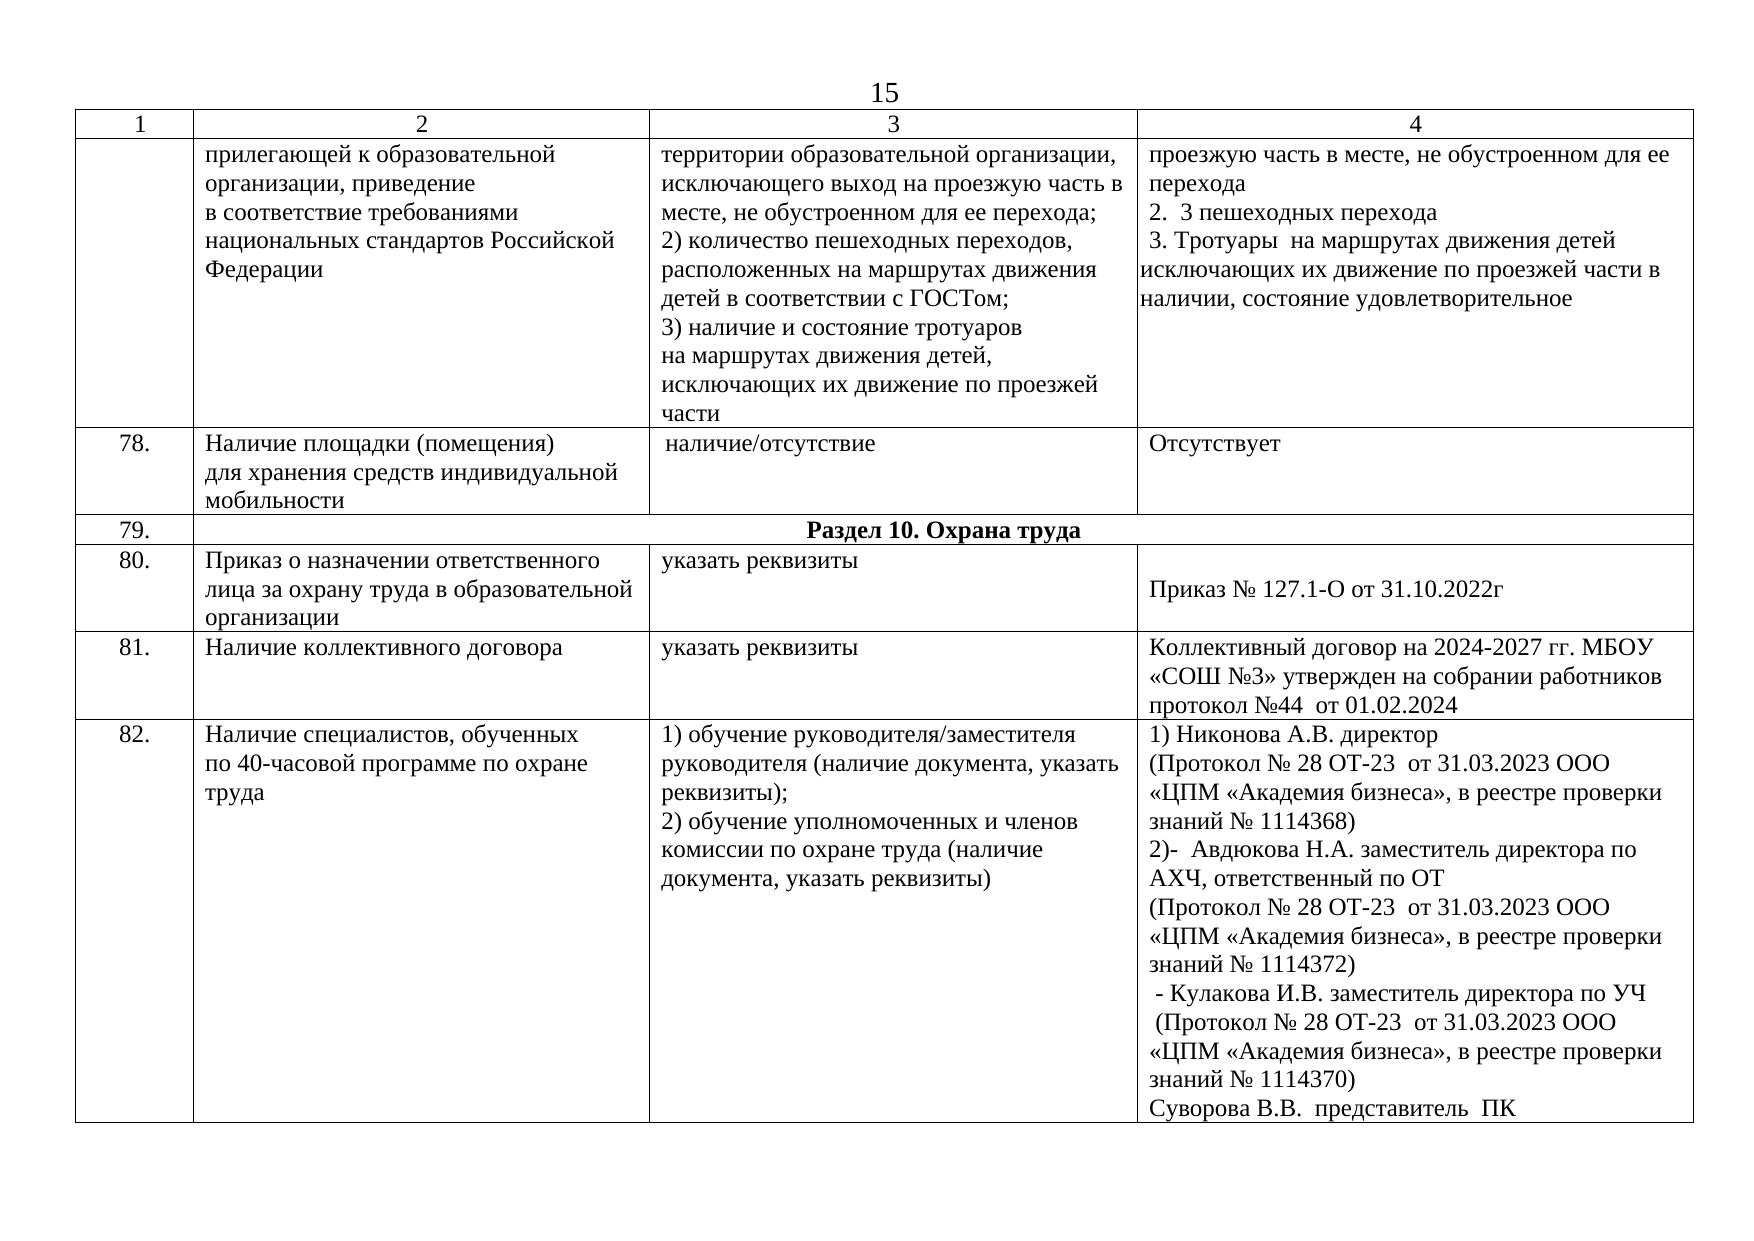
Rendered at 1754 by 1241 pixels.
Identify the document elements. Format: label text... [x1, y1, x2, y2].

table_header 2 [194, 110, 649, 138]
table_cell Наличие специалистов, обученных по 40-часовой программе по охране труда [194, 720, 649, 1122]
table_cell Отсутствует [1138, 428, 1693, 514]
table_cell 80. [76, 545, 193, 631]
table_cell прилегающей к образовательной организации, приведение в соответствие требованиями национальных стандартов Российской Федерации [194, 139, 649, 427]
table_header 4 [1138, 110, 1693, 138]
table_cell 78. [76, 428, 193, 514]
table_cell 82. [76, 720, 193, 1122]
table_cell 79. [76, 515, 193, 544]
table_cell указать реквизиты [650, 545, 1137, 631]
table_cell Раздел 10. Охрана труда [194, 515, 1693, 544]
table_header 1 [76, 110, 193, 138]
table_cell проезжую часть в месте, не обустроенном для ее перехода 2. 3 пешеходных перехода 3. Тротуары на маршрутах движения детей исключающих их движение по проезжей части в наличии, состояние удовлетворительное [1138, 139, 1693, 427]
table_cell Приказ № 127.1-О от 31.10.2022г [1138, 545, 1693, 631]
table_cell 1) обучение руководителя/заместителя руководителя (наличие документа, указать реквизиты); 2) обучение уполномоченных и членов комиссии по охране труда (наличие документа, указать реквизиты) [650, 720, 1137, 1122]
table_cell территории образовательной организации, исключающего выход на проезжую часть в месте, не обустроенном для ее перехода; 2) количество пешеходных переходов, расположенных на маршрутах движения детей в соответствии с ГОСТом; 3) наличие и состояние тротуаров на маршрутах движения детей, исключающих их движение по проезжей части [650, 139, 1137, 427]
table_header 3 [650, 110, 1137, 138]
table_cell 81. [76, 632, 193, 718]
table_cell 1) Никонова А.В. директор (Протокол № 28 ОТ-23 от 31.03.2023 ООО «ЦПМ «Академия бизнеса», в реестре проверки знаний № 1114368) 2)- Авдюкова Н.А. заместитель директора по АХЧ, ответственный по ОТ (Протокол № 28 ОТ-23 от 31.03.2023 ООО «ЦПМ «Академия бизнеса», в реестре проверки знаний № 1114372) - Кулакова И.В. заместитель директора по УЧ (Протокол № 28 ОТ-23 от 31.03.2023 ООО «ЦПМ «Академия бизнеса», в реестре проверки знаний № 1114370) Суворова В.В. представитель ПК [1138, 720, 1693, 1122]
table_cell Наличие коллективного договора [194, 632, 649, 718]
table_cell указать реквизиты [650, 632, 1137, 718]
table_cell [76, 139, 193, 427]
table_cell наличие/отсутствие [650, 428, 1137, 514]
table_cell Приказ о назначении ответственного лица за охрану труда в образовательной организации [194, 545, 649, 631]
table_cell Наличие площадки (помещения) для хранения средств индивидуальной мобильности [194, 428, 649, 514]
table_cell Коллективный договор на 2024-2027 гг. МБОУ «СОШ №3» утвержден на собрании работников протокол №44 от 01.02.2024 [1138, 632, 1693, 718]
